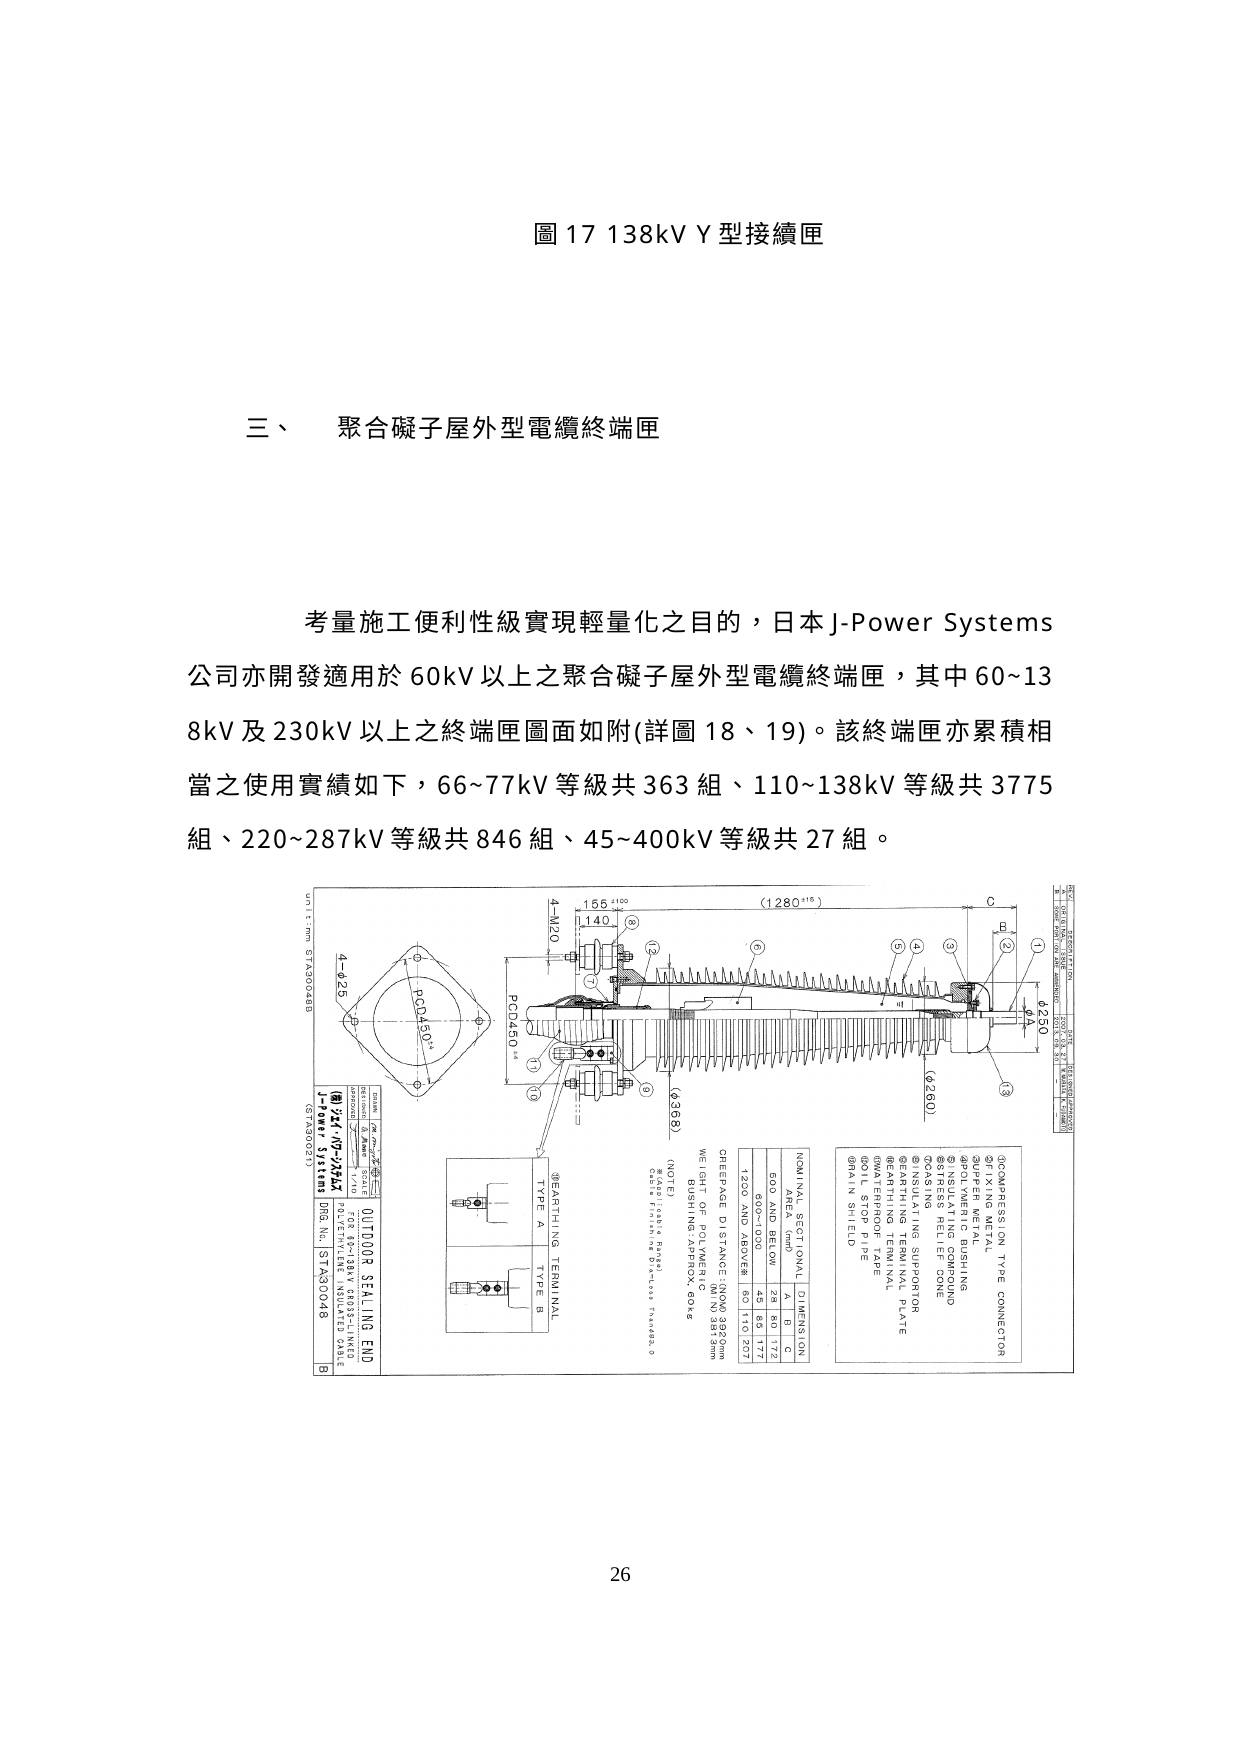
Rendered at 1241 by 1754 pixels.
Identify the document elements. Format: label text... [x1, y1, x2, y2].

text 圖17 138kV Y型接續匣 [123, 150, 1118, 315]
text 考量施工便利性級實現輕量化之目的，日本J-Power Systems公司亦開發適用於60kV以上之聚合礙子屋外型電纜終端匣，其中60~138kV及230kV以上之終端匣圖面如附(詳圖18、19)。該終端匣亦累積相當之使用實績如下，66~77kV等級共363組、110~138kV等級共3775組、220~287kV等級共846組、45~400kV等級共27組。 [123, 538, 1118, 856]
list 聚合礙子屋外型電纜終端匣 [181, 344, 1118, 509]
